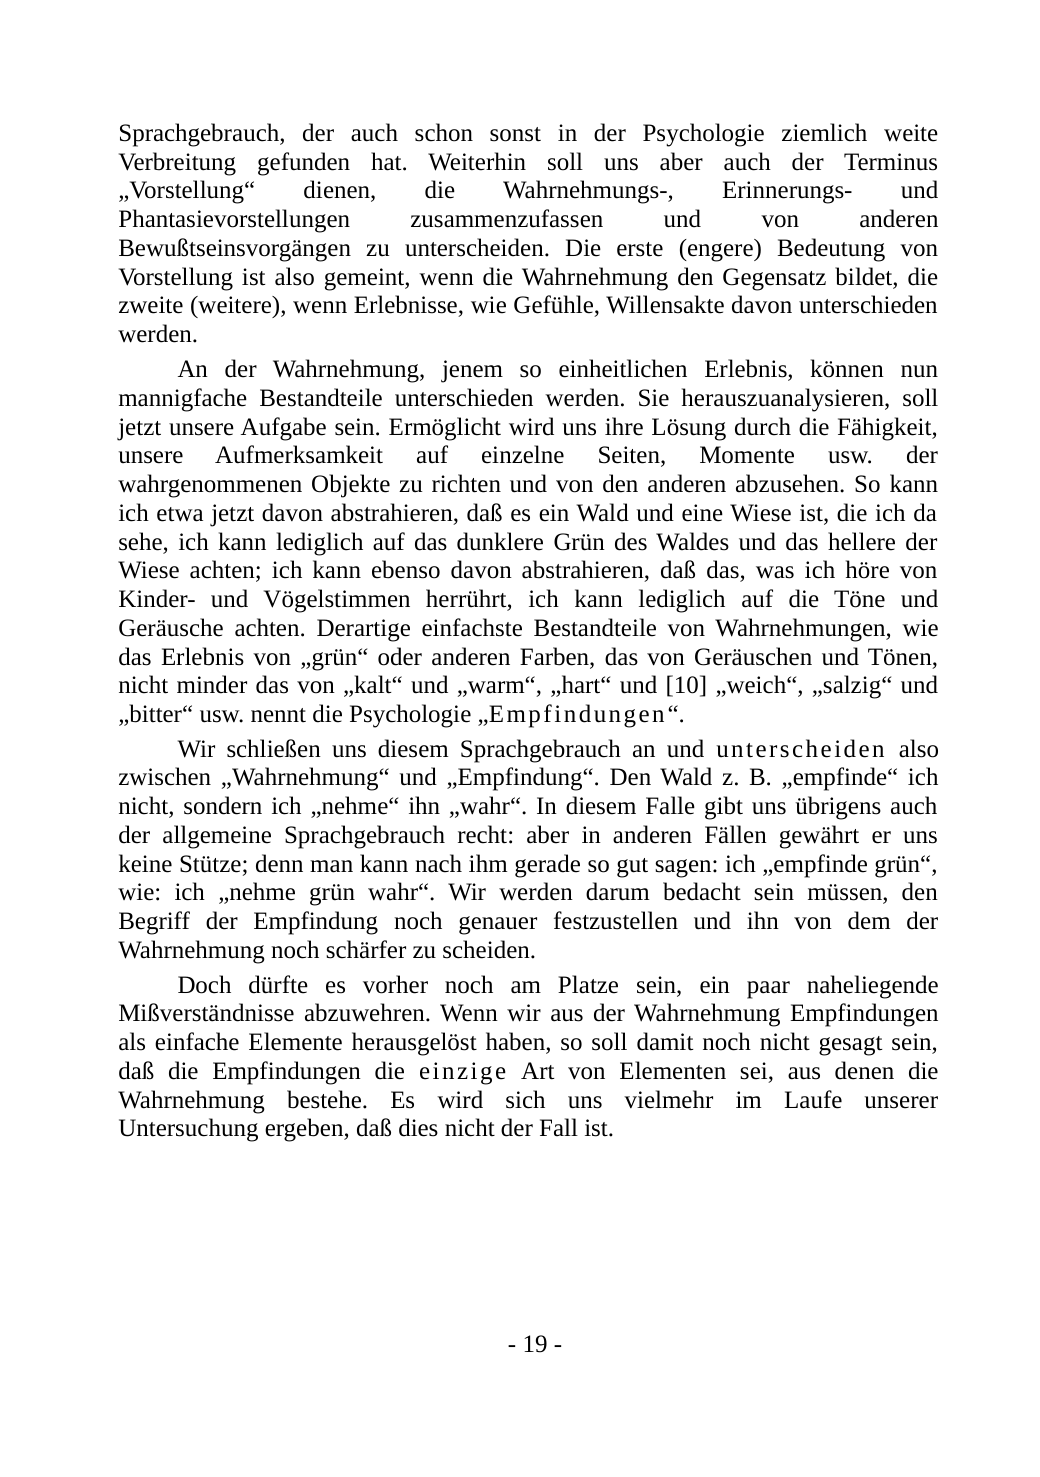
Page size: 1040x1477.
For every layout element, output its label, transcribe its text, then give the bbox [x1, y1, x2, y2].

text Doch dürfte es vorher noch am Platze sein, ein paar naheliegende Mißverständnisse abzuwehren. Wenn wir aus der Wahrnehmung Empfindungen als einfache Elemente herausgelöst haben, so soll damit noch nicht gesagt sein, daß die Empfindungen die einzige Art von Elementen sei, aus denen die Wahrnehmung bestehe. Es wird sich uns vielmehr im Laufe unserer Untersuchung ergeben, daß dies nicht der Fall ist. [118, 970, 939, 1142]
text Wir schließen uns diesem Sprachgebrauch an und unterscheiden also zwischen „Wahrnehmung“ und „Empfindung“. Den Wald z. B. „empfinde“ ich nicht, sondern ich „nehme“ ihn „wahr“. In diesem Falle gibt uns übrigens auch der allgemeine Sprachgebrauch recht: aber in anderen Fällen gewährt er uns keine Stütze; denn man kann nach ihm gerade so gut sagen: ich „empfinde grün“, wie: ich „nehme grün wahr“. Wir werden darum bedacht sein müssen, den Begriff der Empfindung noch genauer festzustellen und ihn von dem der Wahrnehmung noch schärfer zu scheiden. [118, 734, 939, 964]
text An der Wahrnehmung, jenem so einheitlichen Erlebnis, können nun mannigfache Bestandteile unterschieden werden. Sie herauszuanalysieren, soll jetzt unsere Aufgabe sein. Ermöglicht wird uns ihre Lösung durch die Fähigkeit, unsere Aufmerksamkeit auf einzelne Seiten, Momente usw. der wahrgenommenen Objekte zu richten und von den anderen abzusehen. So kann ich etwa jetzt davon abstrahieren, daß es ein Wald und eine Wiese ist, die ich da sehe, ich kann lediglich auf das dunklere Grün des Waldes und das hellere der Wiese achten; ich kann ebenso davon abstrahieren, daß das, was ich höre von Kinder- und Vögelstimmen herrührt, ich kann lediglich auf die Töne und Geräusche achten. Derartige einfachste Bestandteile von Wahrnehmungen, wie das Erlebnis von „grün“ oder anderen Farben, das von Geräuschen und Tönen, nicht minder das von „kalt“ und „warm“, „hart“ und [10] „weich“, „salzig“ und „bitter“ usw. nennt die Psychologie „Empfindungen“. [118, 354, 939, 728]
text Sprachgebrauch, der auch schon sonst in der Psychologie ziemlich weite Verbreitung gefunden hat. Weiterhin soll uns aber auch der Terminus „Vorstellung“ dienen, die Wahrnehmungs-, Erinnerungs- und Phantasievorstellungen zusammenzufassen und von anderen Bewußtseinsvorgängen zu unterscheiden. Die erste (engere) Bedeutung von Vorstellung ist also gemeint, wenn die Wahrnehmung den Gegensatz bildet, die zweite (weitere), wenn Erlebnisse, wie Gefühle, Willensakte davon unterschieden werden. [118, 118, 939, 348]
